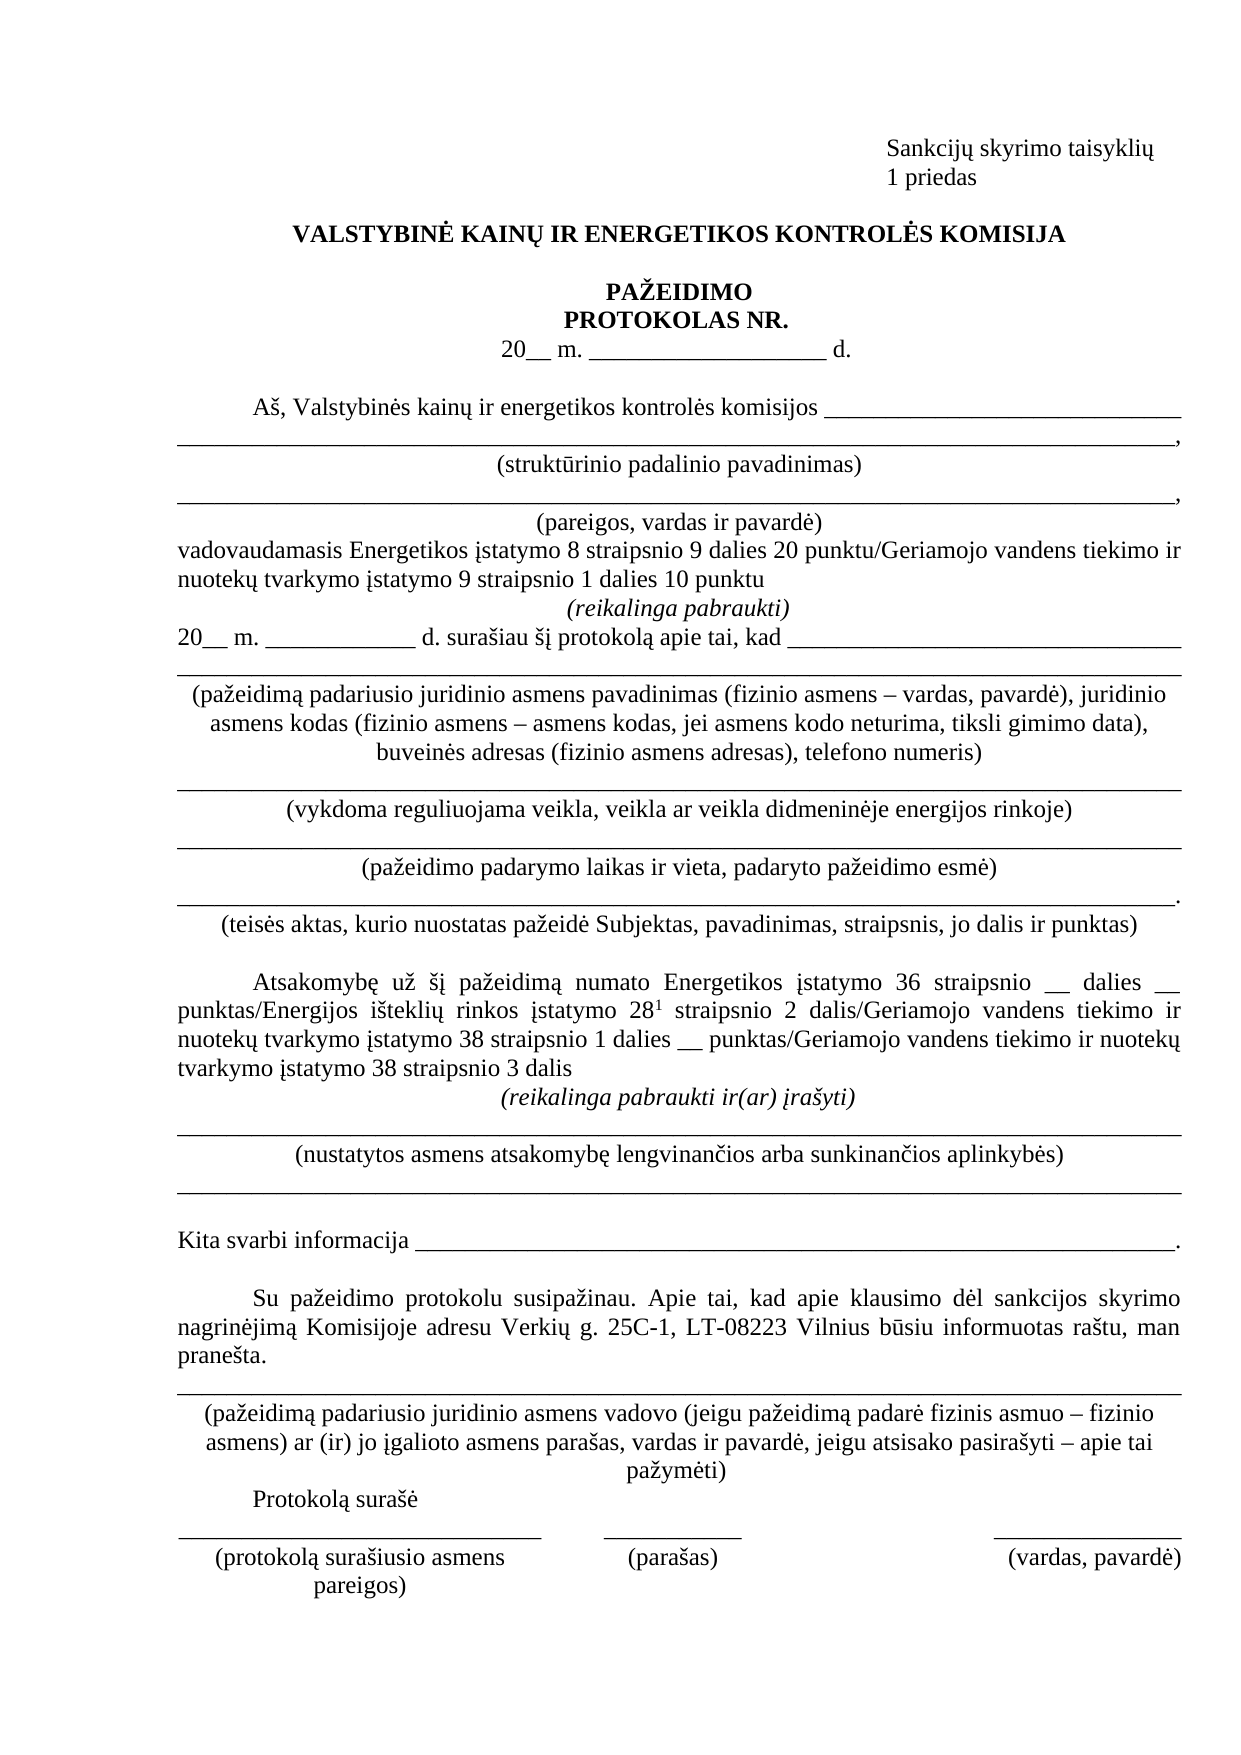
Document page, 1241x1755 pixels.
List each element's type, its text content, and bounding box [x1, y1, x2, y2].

text Su pažeidimo protokolu susipažinau. Apie tai, kad apie klausimo dėl sankcijos skyrimo nagrinėjimą Komisijoje adresu Verkių g. 25C-1, LT-08223 Vilnius būsiu informuotas raštu, man pranešta. [177, 1283, 1181, 1369]
text , [177, 478, 1181, 507]
text Aš, Valstybinės kainų ir energetikos kontrolės komisijos [177, 392, 1181, 420]
text 20__ m. ___________________ d. [177, 334, 1181, 363]
text (pažeidimą padariusio juridinio asmens vadovo (jeigu pažeidimą padarė fizinis asmuo – fizinio asmens) ar (ir) jo įgalioto asmens parašas, vardas ir pavardė, jeigu atsisako pasirašyti – apie tai pažymėti) [177, 1398, 1181, 1484]
text Sankcijų skyrimo taisyklių [886, 133, 1181, 162]
text Atsakomybę už šį pažeidimą numato Energetikos įstatymo 36 straipsnio __ dalies __ punktas/Energijos išteklių rinkos įstatymo 281 straipsnio 2 dalis/Geriamojo vandens tiekimo ir nuotekų tvarkymo įstatymo 38 straipsnio 1 dalies __ punktas/Geriamojo vandens tiekimo ir nuotekų tvarkymo įstatymo 38 straipsnio 3 dalis [177, 967, 1181, 1082]
text VALSTYBINĖ KAINŲ IR ENERGETIKOS KONTROLĖS KOMISIJA [177, 219, 1181, 248]
text (vykdoma reguliuojama veikla, veikla ar veikla didmeninėje energijos rinkoje) [177, 794, 1181, 823]
text (struktūrinio padalinio pavadinimas) [177, 449, 1181, 478]
text 1 priedas [886, 162, 1181, 190]
text Protokolą surašė [177, 1484, 1181, 1513]
text (nustatytos asmens atsakomybę lengvinančios arba sunkinančios aplinkybės) [177, 1139, 1181, 1168]
text (pažeidimo padarymo laikas ir vieta, padaryto pažeidimo esmė) [177, 852, 1181, 880]
text (teisės aktas, kurio nuostatas pažeidė Subjektas, pavadinimas, straipsnis, jo dalis ir punktas) [177, 909, 1181, 938]
text (pareigos, vardas ir pavardė) [177, 507, 1181, 535]
text 20__ m. ____________ d. surašiau šį protokolą apie tai, kad [177, 622, 1181, 650]
text PROTOKOLAS NR. [177, 305, 1181, 334]
text (reikalinga pabraukti ir(ar) įrašyti) [177, 1082, 1181, 1110]
table_header _____________________________ (protokolą surašiusio asmens pareigos) [177, 1513, 542, 1599]
text PAŽEIDIMO [177, 277, 1181, 305]
text Kita svarbi informacija . [177, 1225, 1181, 1254]
text , [177, 420, 1181, 449]
text (pažeidimą padariusio juridinio asmens pavadinimas (fizinio asmens – vardas, pavardė), juridinio asmens kodas (fizinio asmens – asmens kodas, jei asmens kodo neturima, tiksli gimimo data), buveinės adresas (fizinio asmens adresas), telefono numeris) [177, 679, 1181, 765]
text vadovaudamasis Energetikos įstatymo 8 straipsnio 9 dalies 20 punktu/Geriamojo vandens tiekimo ir nuotekų tvarkymo įstatymo 9 straipsnio 1 dalies 10 punktu [177, 535, 1181, 593]
table_header ___________ (parašas) [542, 1513, 803, 1599]
table_header _______________ (vardas, pavardė) [803, 1513, 1181, 1599]
text (reikalinga pabraukti) [177, 593, 1181, 622]
text . [177, 880, 1181, 909]
